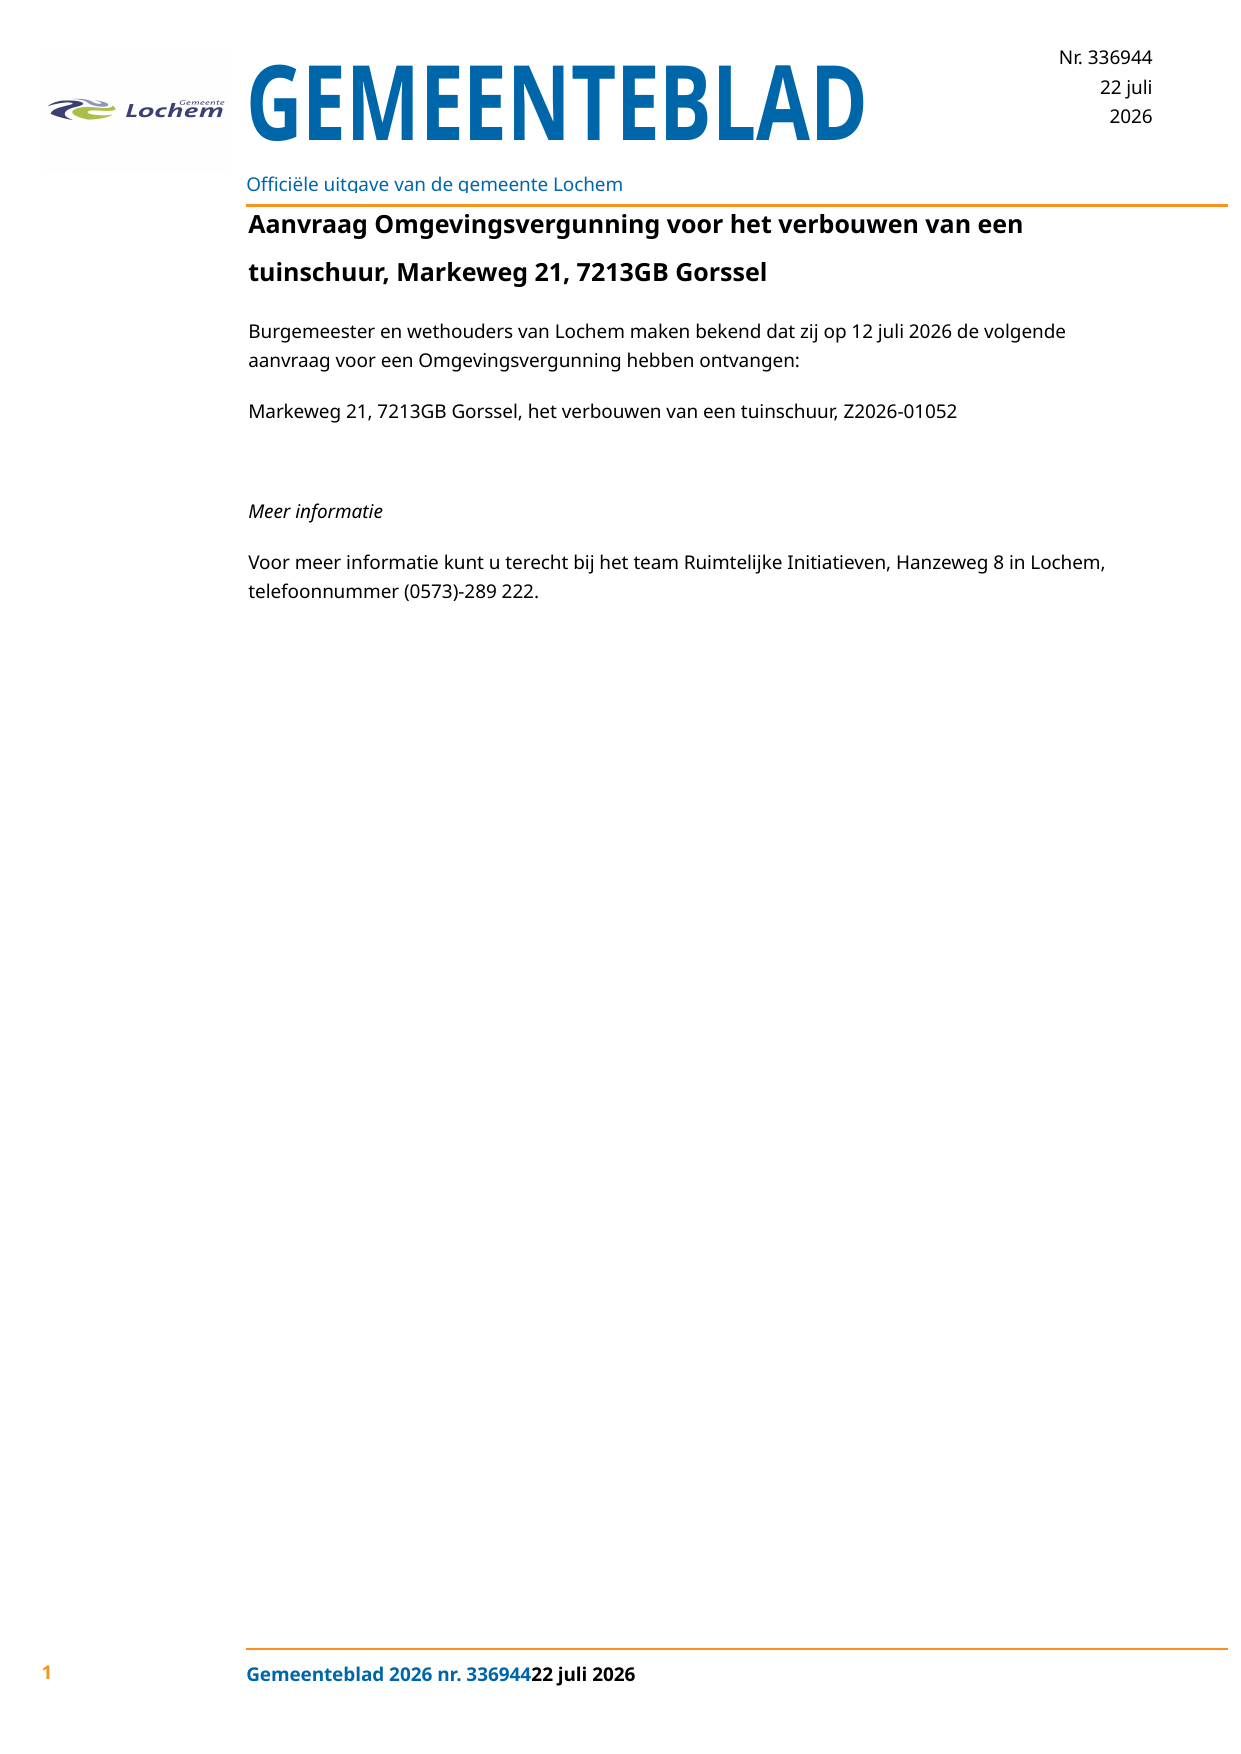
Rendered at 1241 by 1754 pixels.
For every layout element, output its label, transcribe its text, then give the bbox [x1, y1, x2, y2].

text Voor meer informatie kunt u terecht bij het team Ruimtelijke Initiatieven, Hanzeweg 8 in Lochem, telefoonnummer (0573)-289 222. [248, 549, 1152, 604]
text Aanvraag Omgevingsvergunning voor het verbouwen van een tuinschuur, Markeweg 21, 7213GB Gorssel [248, 207, 1152, 288]
picture [41, 47, 231, 172]
text Meer informatie [248, 499, 1152, 524]
text Markeweg 21, 7213GB Gorssel, het verbouwen van een tuinschuur, Z2026-01052 [248, 398, 1152, 424]
text Burgemeester en wethouders van Lochem maken bekend dat zij op 12 juli 2026 de volgende aanvraag voor een Omgevingsvergunning hebben ontvangen: [248, 318, 1152, 373]
